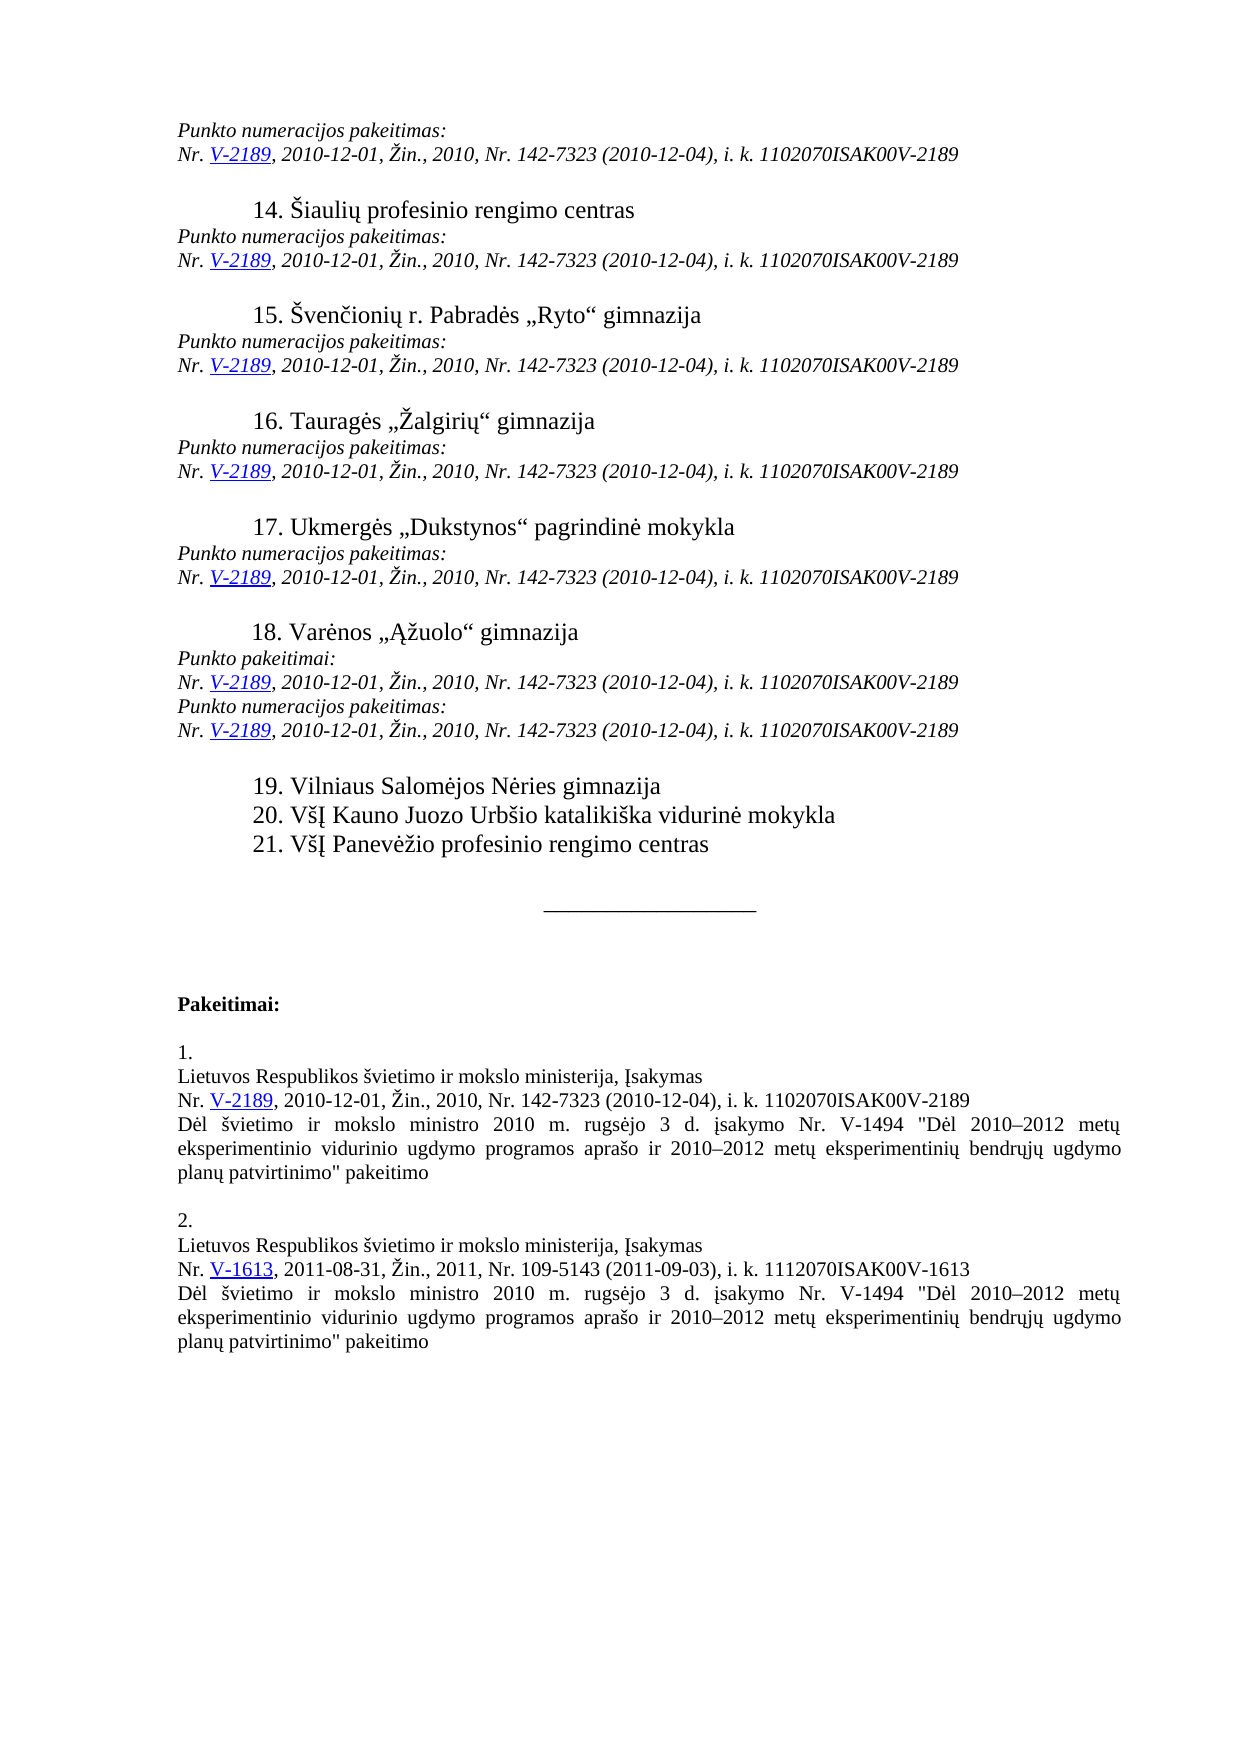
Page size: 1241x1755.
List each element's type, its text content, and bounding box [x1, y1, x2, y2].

text Nr. V-2189, 2010-12-01, Žin., 2010, Nr. 142-7323 (2010-12-04), i. k. 1102070ISAK00V-2189 [177, 248, 1122, 272]
text 14. Šiaulių profesinio rengimo centras [252, 195, 1122, 224]
text Lietuvos Respublikos švietimo ir mokslo ministerija, Įsakymas [177, 1232, 1122, 1257]
text Nr. V-2189, 2010-12-01, Žin., 2010, Nr. 142-7323 (2010-12-04), i. k. 1102070ISAK00V-2189 [177, 670, 1122, 694]
text Punkto numeracijos pakeitimas: [177, 329, 1122, 353]
text Nr. V-2189, 2010-12-01, Žin., 2010, Nr. 142-7323 (2010-12-04), i. k. 1102070ISAK00V-2189 [177, 1088, 1122, 1112]
text 16. Tauragės „Žalgirių“ gimnazija [252, 406, 1122, 435]
text Punkto numeracijos pakeitimas: [177, 541, 1122, 565]
text 17. Ukmergės „Dukstynos“ pagrindinė mokykla [252, 512, 1122, 541]
text Dėl švietimo ir mokslo ministro 2010 m. rugsėjo 3 d. įsakymo Nr. V-1494 "Dėl 2010–2012 metų eksperimentinio vidurinio ugdymo programos aprašo ir 2010–2012 metų eksperimentinių bendrųjų ugdymo planų patvirtinimo" pakeitimo [177, 1281, 1122, 1353]
text Pakeitimai: [177, 992, 1122, 1016]
text Punkto numeracijos pakeitimas: [177, 118, 1122, 142]
text Nr. V-2189, 2010-12-01, Žin., 2010, Nr. 142-7323 (2010-12-04), i. k. 1102070ISAK00V-2189 [177, 142, 1122, 166]
text 19. Vilniaus Salomėjos Nėries gimnazija [252, 771, 1122, 800]
text 18. Varėnos „Ąžuolo“ gimnazija [177, 617, 1122, 646]
text Nr. V-2189, 2010-12-01, Žin., 2010, Nr. 142-7323 (2010-12-04), i. k. 1102070ISAK00V-2189 [177, 565, 1122, 589]
text Punkto pakeitimai: [177, 646, 1122, 670]
text Punkto numeracijos pakeitimas: [177, 435, 1122, 459]
text Punkto numeracijos pakeitimas: [177, 224, 1122, 248]
text _________________ [177, 886, 1122, 915]
text 2. [177, 1208, 1122, 1232]
text Nr. V-2189, 2010-12-01, Žin., 2010, Nr. 142-7323 (2010-12-04), i. k. 1102070ISAK00V-2189 [177, 353, 1122, 377]
text 21. VšĮ Panevėžio profesinio rengimo centras [252, 829, 1122, 857]
text 1. [177, 1040, 1122, 1064]
text 20. VšĮ Kauno Juozo Urbšio katalikiška vidurinė mokykla [252, 800, 1122, 829]
text Nr. V-1613, 2011-08-31, Žin., 2011, Nr. 109-5143 (2011-09-03), i. k. 1112070ISAK00V-1613 [177, 1257, 1122, 1281]
text Lietuvos Respublikos švietimo ir mokslo ministerija, Įsakymas [177, 1064, 1122, 1088]
text 15. Švenčionių r. Pabradės „Ryto“ gimnazija [252, 301, 1122, 329]
text Nr. V-2189, 2010-12-01, Žin., 2010, Nr. 142-7323 (2010-12-04), i. k. 1102070ISAK00V-2189 [177, 718, 1122, 742]
text Dėl švietimo ir mokslo ministro 2010 m. rugsėjo 3 d. įsakymo Nr. V-1494 "Dėl 2010–2012 metų eksperimentinio vidurinio ugdymo programos aprašo ir 2010–2012 metų eksperimentinių bendrųjų ugdymo planų patvirtinimo" pakeitimo [177, 1112, 1122, 1184]
text Nr. V-2189, 2010-12-01, Žin., 2010, Nr. 142-7323 (2010-12-04), i. k. 1102070ISAK00V-2189 [177, 459, 1122, 483]
text Punkto numeracijos pakeitimas: [177, 694, 1122, 718]
